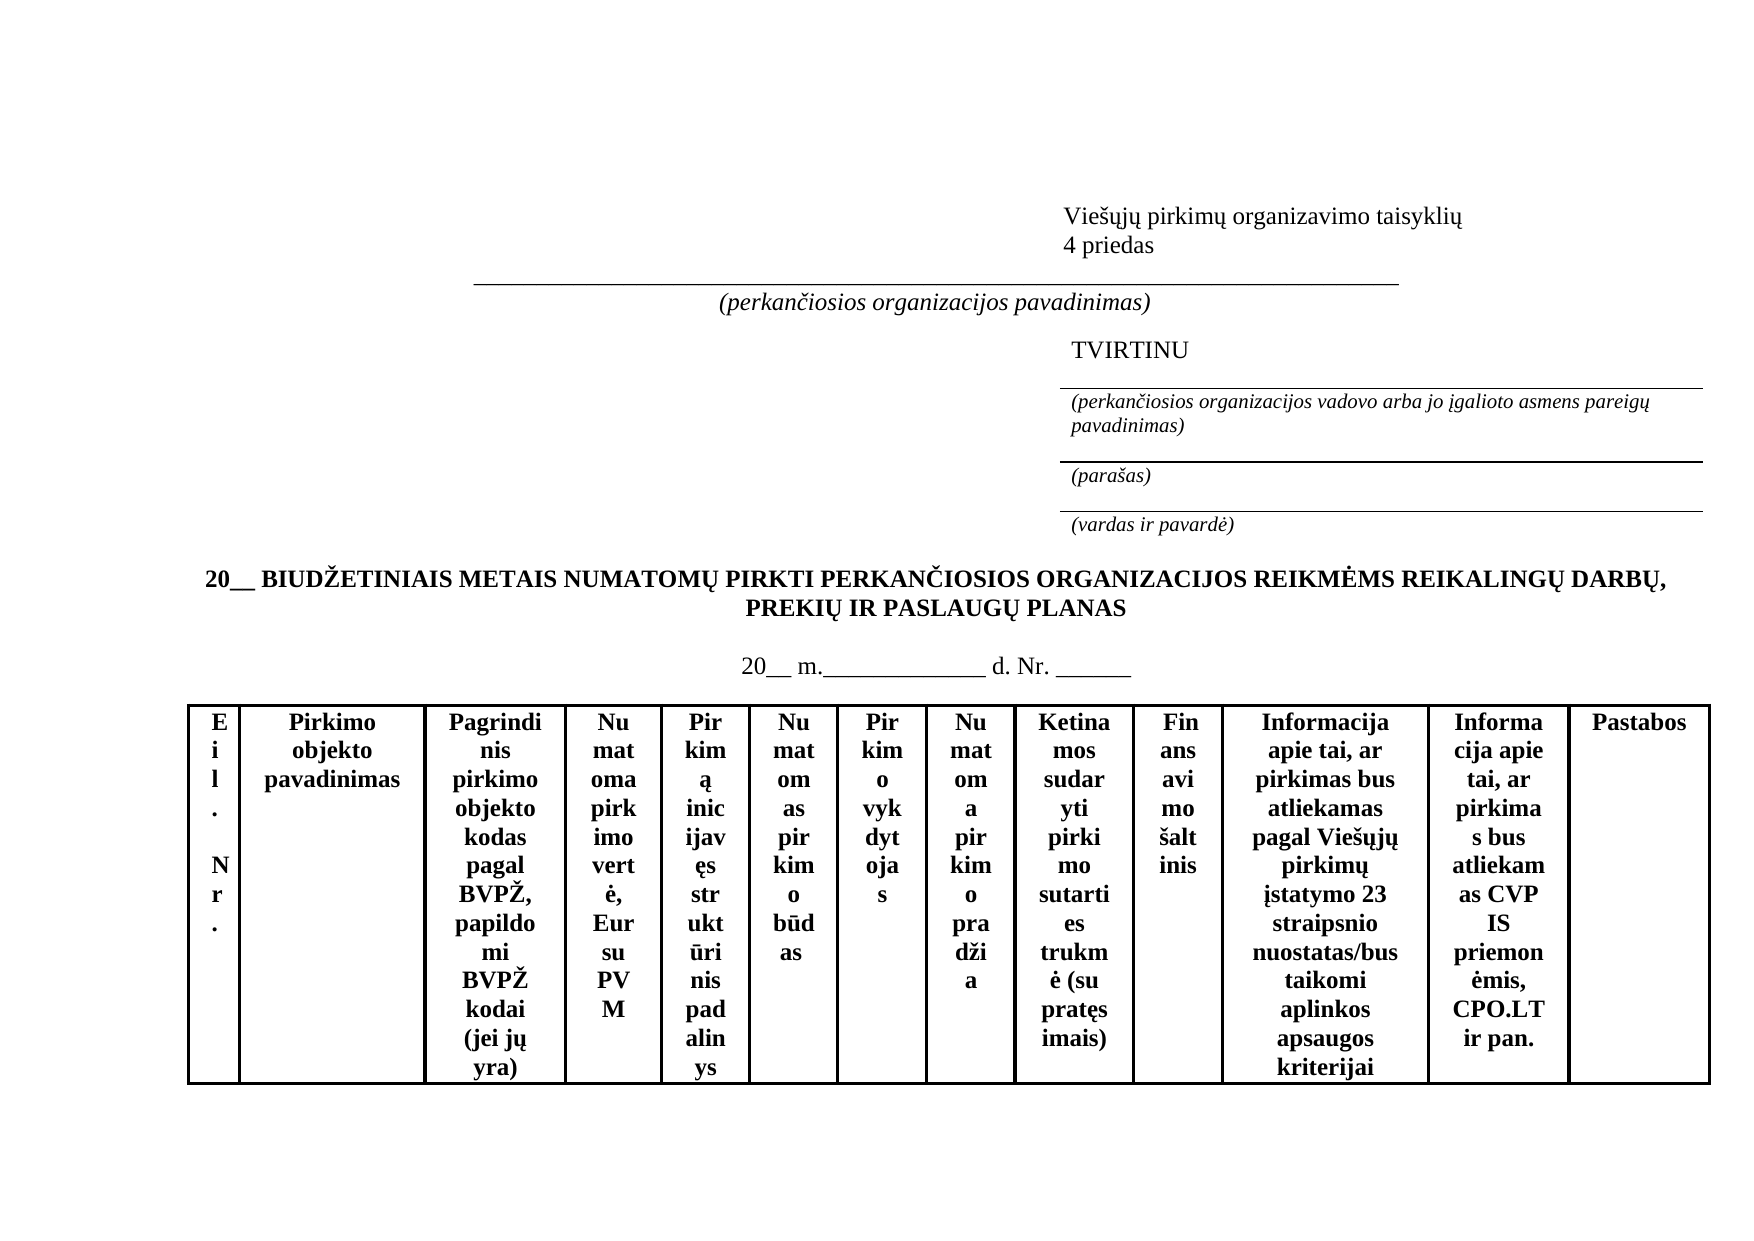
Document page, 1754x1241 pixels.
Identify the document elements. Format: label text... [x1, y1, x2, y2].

table_header [1060, 316, 1703, 335]
table_header Numatoma pirkimo vertė, Eur su PVM [567, 707, 660, 1082]
table_cell [1060, 438, 1703, 461]
table_header Numatomas pirkimo būdas [751, 707, 836, 1082]
text 20__ BIUDŽETINIAIS metais numatomų pirkti perkančiosios organizacijos reikmėms reikalingų darbų, prekių ir paslaugų planas [177, 564, 1695, 622]
table_cell (parašas) [1060, 463, 1703, 487]
table_cell [1060, 364, 1703, 388]
table_header Pirkimo objekto pavadinimas [241, 707, 423, 1082]
table_header Informacija apie tai, ar pirkimas bus atliekamas CVP IS priemonėmis, CPO.LT ir pan. [1430, 707, 1567, 1082]
table_header Pirkimą inicijavęs struktūrinis padalinys [663, 707, 748, 1082]
table_cell (vardas ir pavardė) [1060, 512, 1703, 536]
table_cell (perkančiosios organizacijos vadovo arba jo įgalioto asmens pareigų pavadinimas) [1060, 389, 1703, 437]
text (perkančiosios organizacijos pavadinimas) [177, 287, 1695, 316]
table_header Pastabos [1571, 707, 1708, 1082]
text __________________________________________________________________________ [177, 259, 1695, 287]
table_cell TVIRTINU [1060, 335, 1703, 364]
table_header Ketinamos sudaryti pirkimo sutarties trukmė (su pratęsimais) [1017, 707, 1132, 1082]
table_cell [1060, 487, 1703, 511]
table_header Informacija apie tai, ar pirkimas bus atliekamas pagal Viešųjų pirkimų įstatymo 23 straipsnio nuostatas/bus taikomi aplinkos apsaugos kriterijai [1224, 707, 1427, 1082]
text 20__ m._____________ d. Nr. ______ [177, 651, 1695, 679]
text Viešųjų pirkimų organizavimo taisyklių [177, 201, 1695, 230]
table_header Finansavimo šaltinis [1135, 707, 1221, 1082]
table_header Numatoma pirkimo pradžia [928, 707, 1013, 1082]
table_header Pirkimo vykdytojas [839, 707, 925, 1082]
table_header Eil. Nr. [190, 707, 238, 1082]
table_header Pagrindinis pirkimo objekto kodas pagal BVPŽ, papildomi BVPŽ kodai (jei jų yra) [427, 707, 564, 1082]
text 4 priedas [177, 230, 1695, 259]
